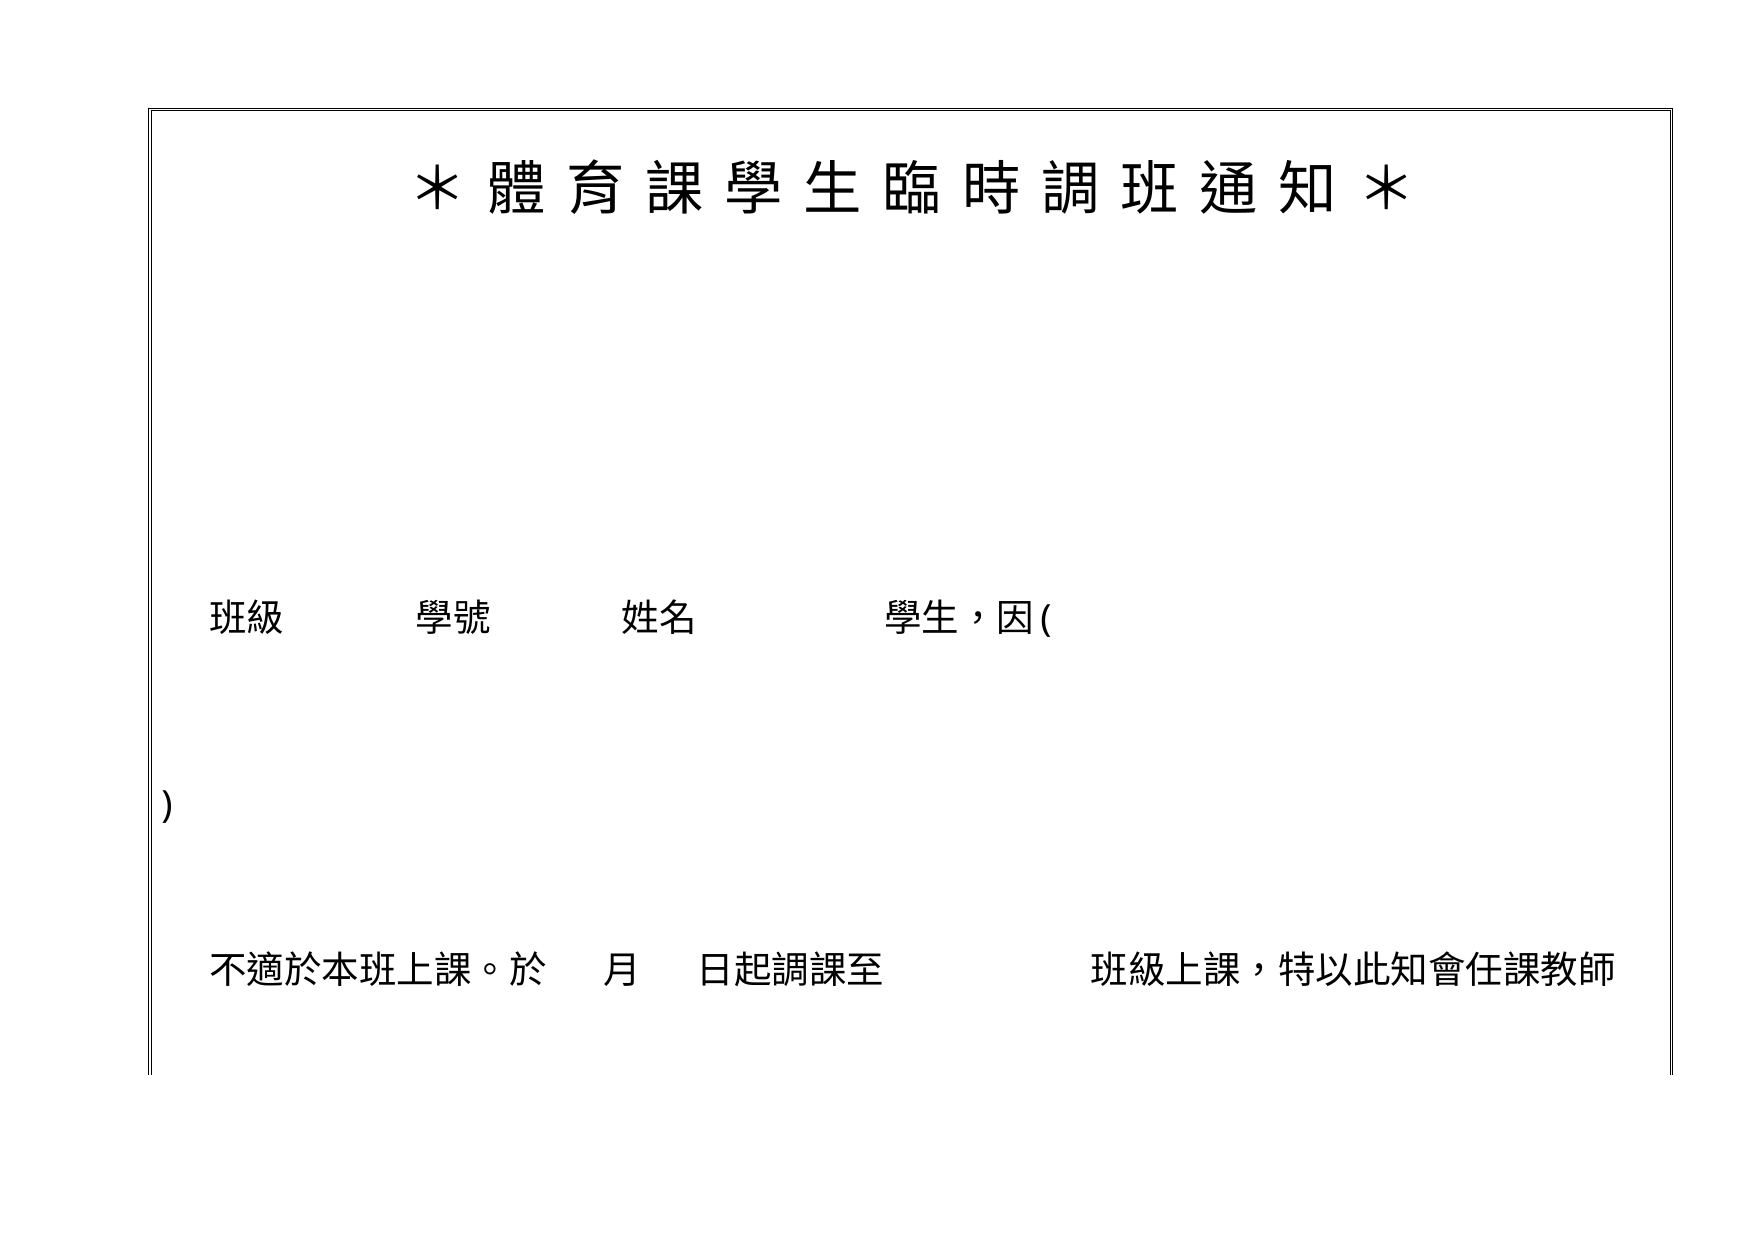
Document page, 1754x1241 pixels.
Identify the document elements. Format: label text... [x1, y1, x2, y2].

table_header ＊體育課學生臨時調班通知＊ 班級 學號 姓名 學生，因( ) 不適於本班上課。於 月 日起調課至 班級上課，特以此知會任課教師 [152, 111, 1670, 1074]
